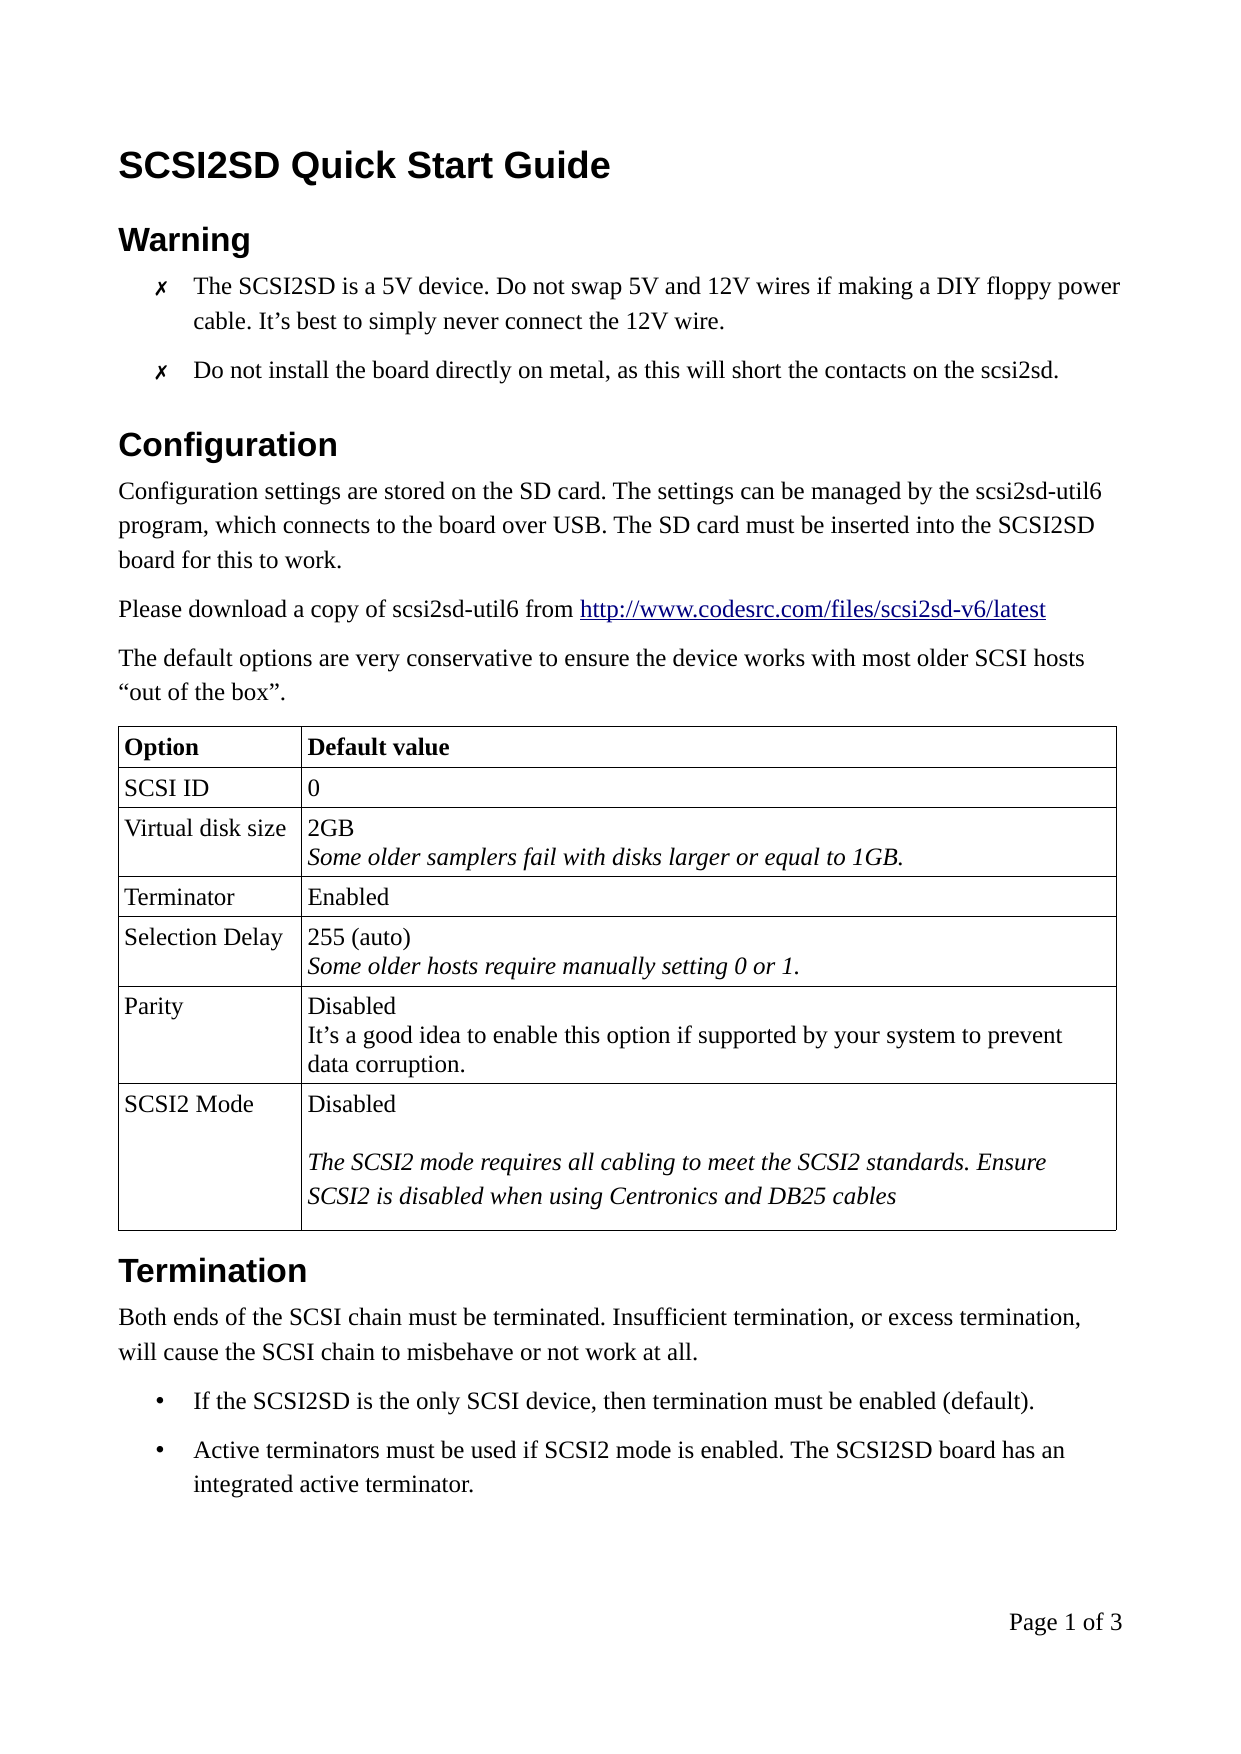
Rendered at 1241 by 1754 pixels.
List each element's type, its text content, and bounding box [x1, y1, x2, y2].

table_cell 0 [302, 768, 1116, 807]
table_cell Enabled [302, 877, 1116, 916]
list If the SCSI2SD is the only SCSI device, then termination must be enabled (default). [156, 1386, 1122, 1414]
text The default options are very conservative to ensure the device works with most older SCSI hosts “out of the box”. [118, 643, 1122, 706]
text Configuration settings are stored on the SD card. The settings can be managed by the scsi2sd-util6 program, which connects to the board over USB. The SD card must be inserted into the SCSI2SD board for this to work. [118, 476, 1122, 573]
table_cell Disabled It’s a good idea to enable this option if supported by your system to prevent data corruption. [302, 987, 1116, 1083]
subtitle Termination [118, 1251, 1122, 1290]
table_cell Selection Delay [119, 917, 301, 986]
table_cell Parity [119, 987, 301, 1083]
list Active terminators must be used if SCSI2 mode is enabled. The SCSI2SD board has an integrated active terminator. [156, 1435, 1122, 1498]
table_cell Disabled The SCSI2 mode requires all cabling to meet the SCSI2 standards. Ensure SCSI2 is disabled when using Centronics and DB25 cables [302, 1084, 1116, 1230]
table_cell 2GB Some older samplers fail with disks larger or equal to 1GB. [302, 808, 1116, 876]
table_cell SCSI2 Mode [119, 1084, 301, 1230]
table_cell Virtual disk size [119, 808, 301, 876]
subtitle Configuration [118, 425, 1122, 463]
table_cell 255 (auto) Some older hosts require manually setting 0 or 1. [302, 917, 1116, 986]
list Do not install the board directly on metal, as this will short the contacts on the scsi2sd. [156, 355, 1122, 383]
text Both ends of the SCSI chain must be terminated. Insufficient termination, or excess termination, will cause the SCSI chain to misbehave or not work at all. [118, 1302, 1122, 1366]
table_header Default value [302, 727, 1116, 767]
table_header Option [119, 727, 301, 767]
table_cell Terminator [119, 877, 301, 916]
list The SCSI2SD is a 5V device. Do not swap 5V and 12V wires if making a DIY floppy power cable. It’s best to simply never connect the 12V wire. [156, 271, 1122, 334]
text Please download a copy of scsi2sd-util6 from http://www.codesrc.com/files/scsi2sd-v6/latest [118, 594, 1122, 623]
subtitle SCSI2SD Quick Start Guide [118, 143, 1122, 187]
subtitle Warning [118, 220, 1122, 259]
table_cell SCSI ID [119, 768, 301, 807]
